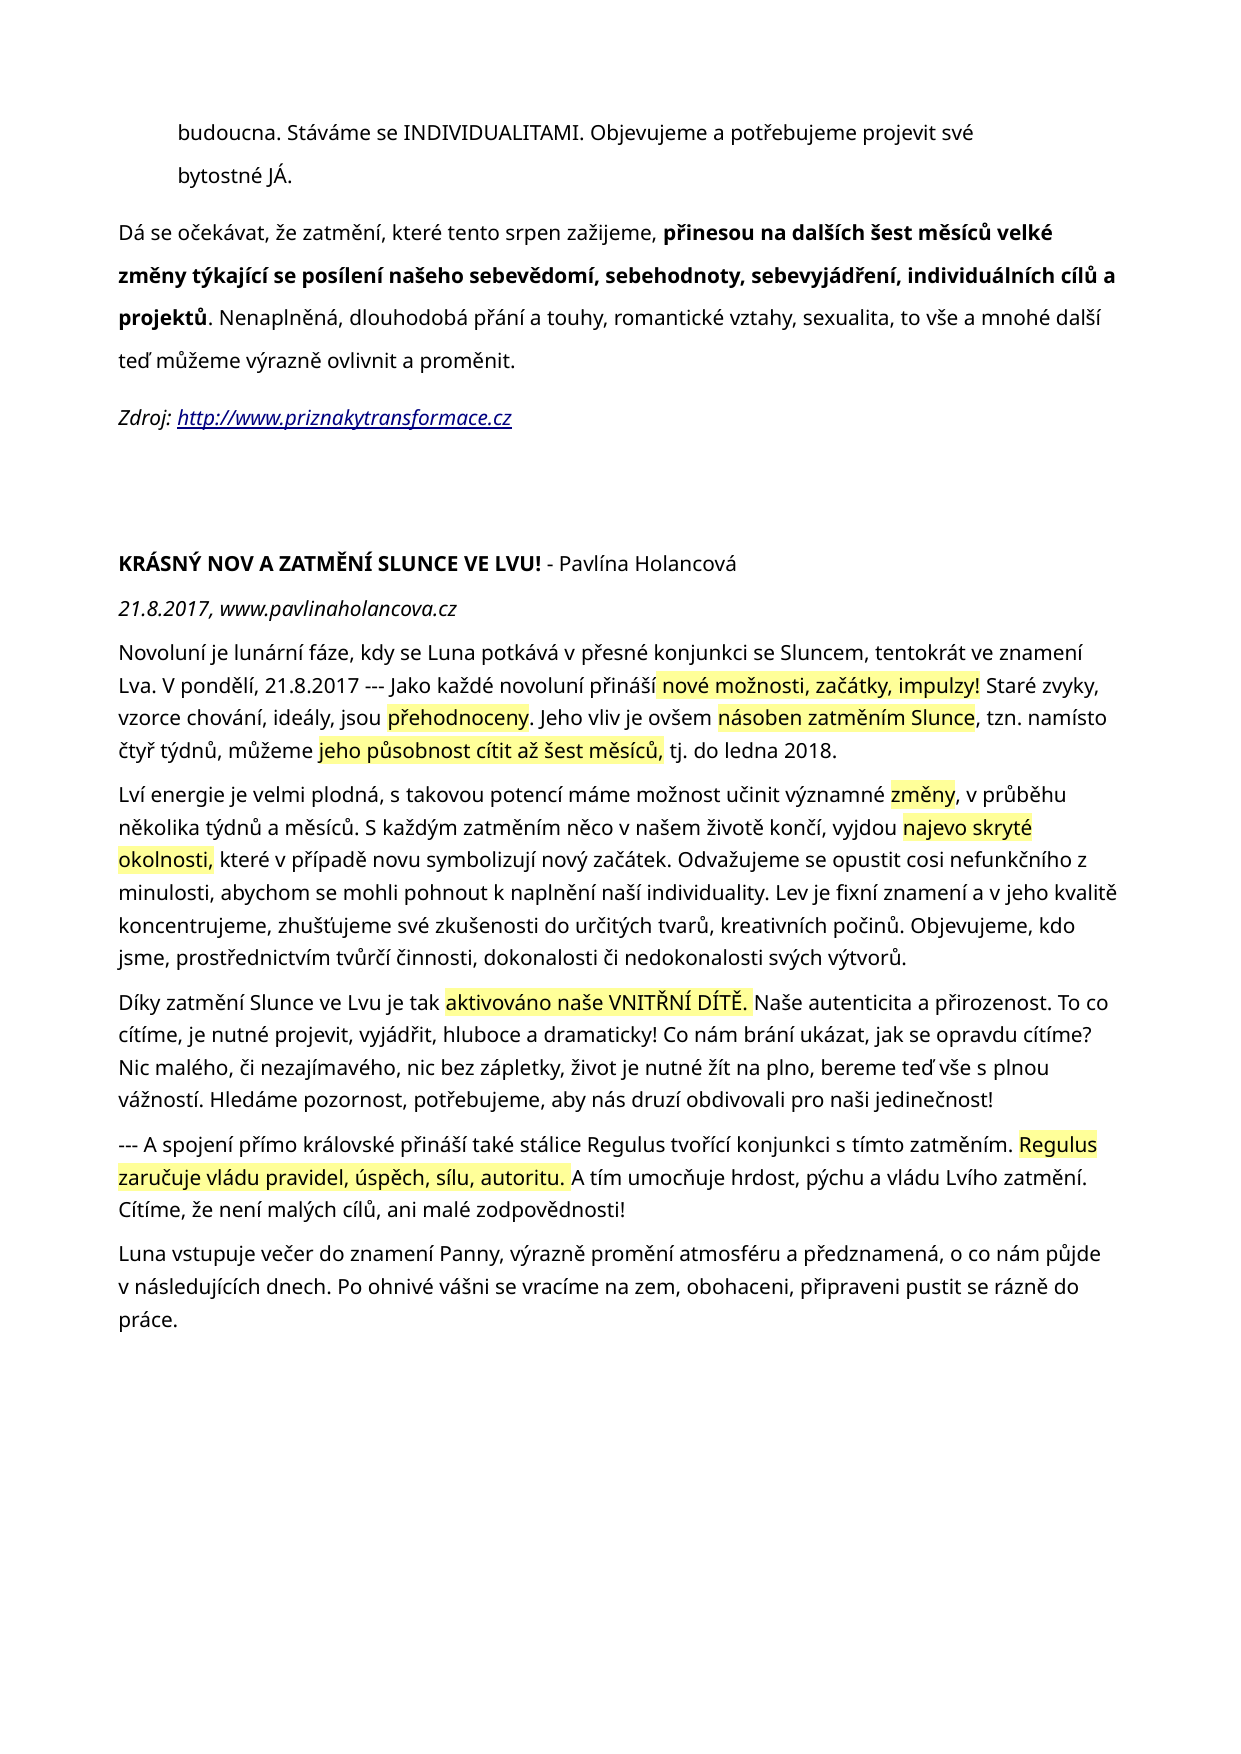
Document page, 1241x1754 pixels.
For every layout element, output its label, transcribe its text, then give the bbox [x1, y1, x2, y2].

text Lví energie je velmi plodná, s takovou potencí máme možnost učinit významné změny, v průběhu několika týdnů a měsíců. S každým zatměním něco v našem životě končí, vyjdou najevo skryté okolnosti, které v případě novu symbolizují nový začátek. Odvažujeme se opustit cosi nefunkčního z minulosti, abychom se mohli pohnout k naplnění naší individuality. Lev je fixní znamení a v jeho kvalitě koncentrujeme, zhušťujeme své zkušenosti do určitých tvarů, kreativních počinů. Objevujeme, kdo jsme, prostřednictvím tvůrčí činnosti, dokonalosti či nedokonalosti svých výtvorů. [118, 780, 1122, 972]
text Dá se očekávat, že zatmění, které tento srpen zažijeme, přinesou na dalších šest měsíců velké změny týkající se posílení našeho sebevědomí, sebehodnoty, sebevyjádření, individuálních cílů a projektů. Nenaplněná, dlouhodobá přání a touhy, romantické vztahy, sexualita, to vše a mnohé další teď můžeme výrazně ovlivnit a proměnit. [118, 218, 1122, 374]
text Luna vstupuje večer do znamení Panny, výrazně promění atmosféru a předznamená, o co nám půjde v následujících dnech. Po ohnivé vášni se vracíme na zem, obohaceni, připraveni pustit se rázně do práce. [118, 1239, 1122, 1333]
text --- A spojení přímo královské přináší také stálice Regulus tvořící konjunkci s tímto zatměním. Regulus zaručuje vládu pravidel, úspěch, sílu, autoritu. A tím umocňuje hrdost, pýchu a vládu Lvího zatmění. Cítíme, že není malých cílů, ani malé zodpovědnosti! [118, 1130, 1122, 1224]
text Zdroj: http://www.priznakytransformace.cz [118, 403, 1122, 432]
text Novoluní je lunární fáze, kdy se Luna potkává v přesné konjunkci se Sluncem, tentokrát ve znamení Lva. V pondělí, 21.8.2017 --- Jako každé novoluní přináší nové možnosti, začátky, impulzy! Staré zvyky, vzorce chování, ideály, jsou přehodnoceny. Jeho vliv je ovšem násoben zatměním Slunce, tzn. namísto čtyř týdnů, můžeme jeho působnost cítit až šest měsíců, tj. do ledna 2018. [118, 638, 1122, 764]
text KRÁSNÝ NOV A ZATMĚNÍ SLUNCE VE LVU! - Pavlína Holancová [118, 549, 1122, 578]
text 21.8.2017, www.pavlinaholancova.cz [118, 594, 1122, 622]
text budoucna. Stáváme se INDIVIDUALITAMI. Objevujeme a potřebujeme projevit své bytostné JÁ. [177, 118, 1063, 189]
text Díky zatmění Slunce ve Lvu je tak aktivováno naše VNITŘNÍ DÍTĚ. Naše autenticita a přirozenost. To co cítíme, je nutné projevit, vyjádřit, hluboce a dramaticky! Co nám brání ukázat, jak se opravdu cítíme? Nic malého, či nezajímavého, nic bez zápletky, život je nutné žít na plno, bereme teď vše s plnou vážností. Hledáme pozornost, potřebujeme, aby nás druzí obdivovali pro naši jedinečnost! [118, 988, 1122, 1114]
